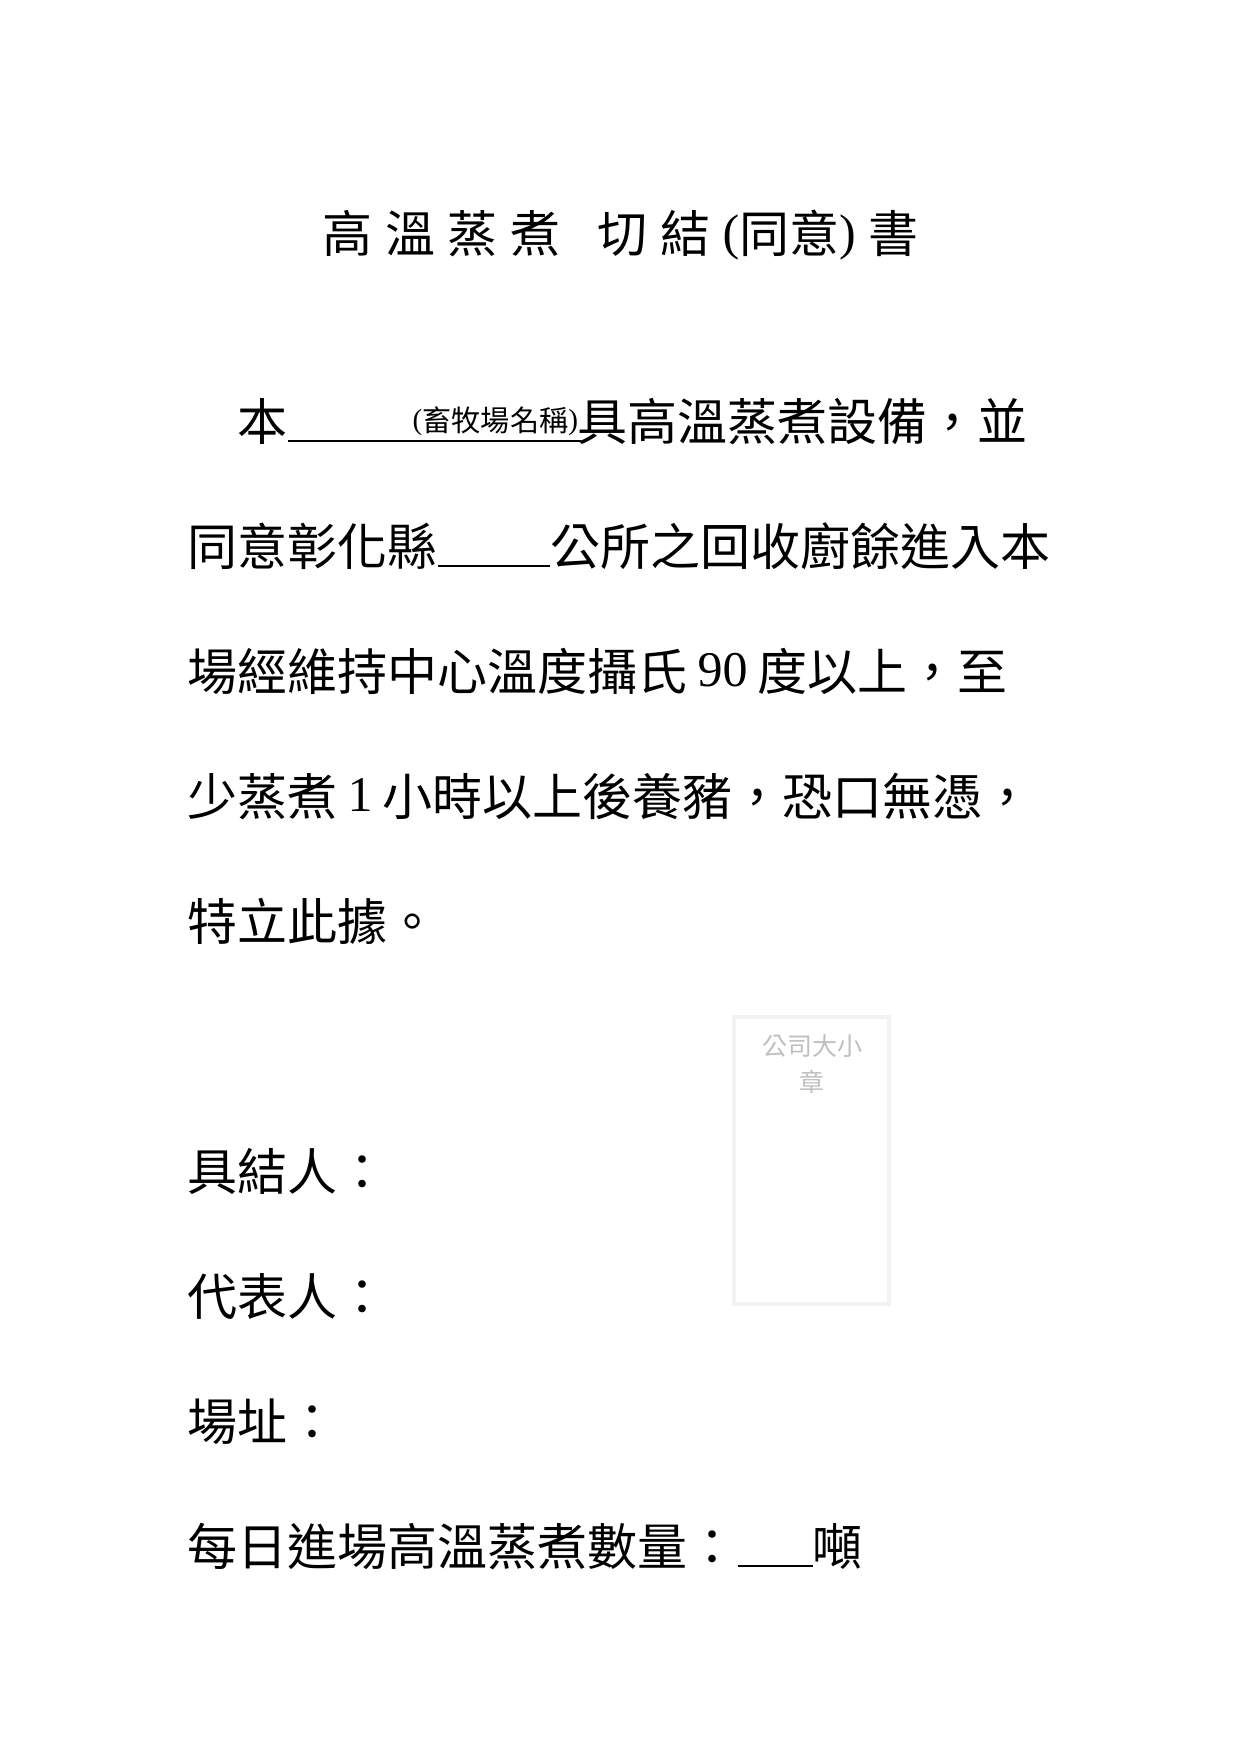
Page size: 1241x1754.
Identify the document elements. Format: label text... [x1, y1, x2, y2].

text [891, 1096, 1053, 1221]
text 本 (畜牧場名稱)具高溫蒸煮設備，並同意彰化縣 公所之回收廚餘進入本場經維持中心溫度攝氏90度以上，至少蒸煮1小時以上後養豬，恐口無憑，特立此據。 [187, 346, 1053, 971]
text 場址： [187, 1346, 1053, 1471]
text 公司大小章 [751, 1026, 872, 1099]
text 代表人： [187, 1221, 1053, 1346]
text 具結人： [187, 1096, 732, 1221]
text 高 溫 蒸 煮 切 結 (同意) 書 [187, 158, 1053, 283]
text 每日進場高溫蒸煮數量： 噸 [187, 1471, 1053, 1596]
text [736, 1096, 887, 1221]
